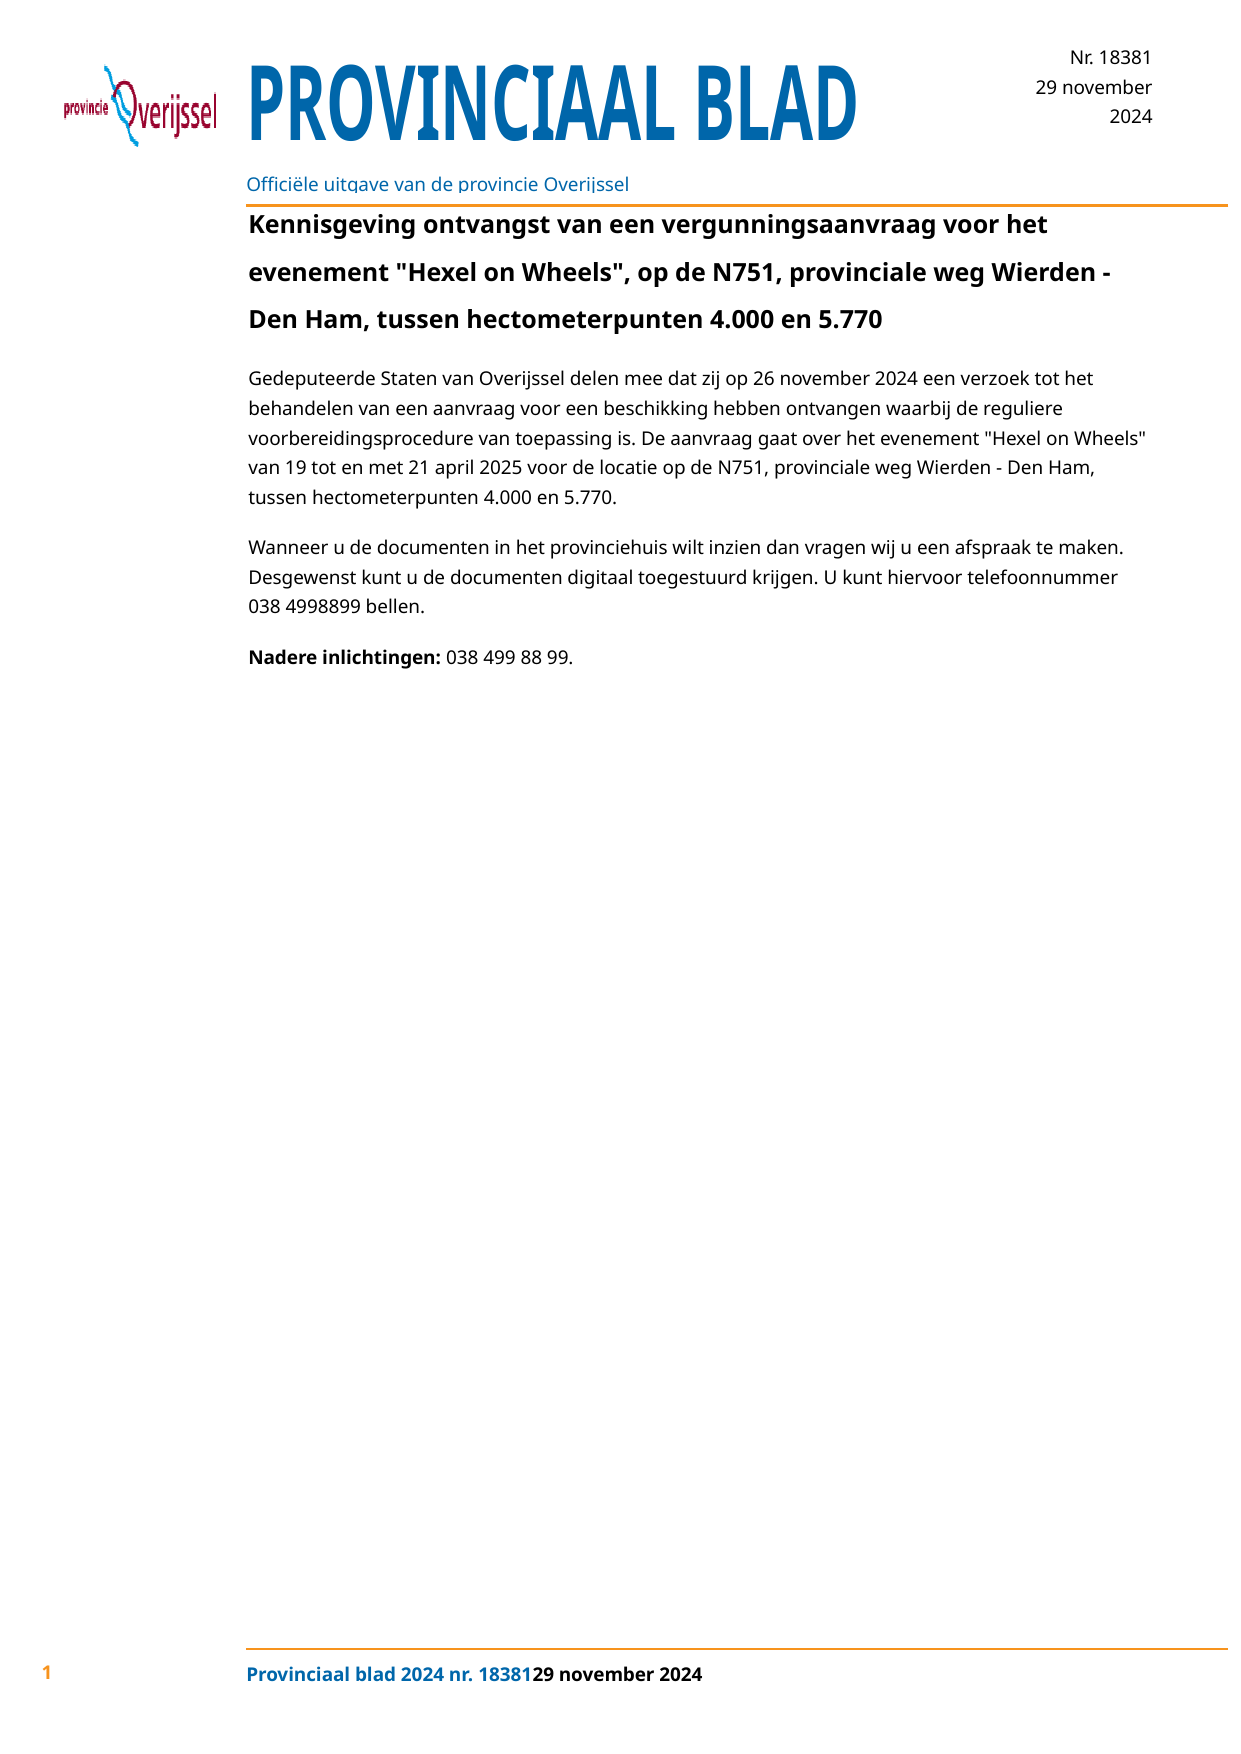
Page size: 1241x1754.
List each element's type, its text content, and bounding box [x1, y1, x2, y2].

text Wanneer u de documenten in het provinciehuis wilt inzien dan vragen wij u een afspraak te maken. Desgewenst kunt u de documenten digitaal toegestuurd krijgen. U kunt hiervoor telefoonnummer 038 4998899 bellen. [248, 534, 1152, 619]
text Nadere inlichtingen: 038 499 88 99. [248, 644, 1152, 669]
text Gedeputeerde Staten van Overijssel delen mee dat zij op 26 november 2024 een verzoek tot het behandelen van een aanvraag voor een beschikking hebben ontvangen waarbij de reguliere voorbereidingsprocedure van toepassing is. De aanvraag gaat over het evenement "Hexel on Wheels" van 19 tot en met 21 april 2025 voor de locatie op de N751, provinciale weg Wierden - Den Ham, tussen hectometerpunten 4.000 en 5.770. [248, 366, 1152, 509]
text Kennisgeving ontvangst van een vergunningsaanvraag voor het evenement "Hexel on Wheels", op de N751, provinciale weg Wierden - Den Ham, tussen hectometerpunten 4.000 en 5.770 [248, 207, 1152, 336]
picture [41, 47, 231, 172]
